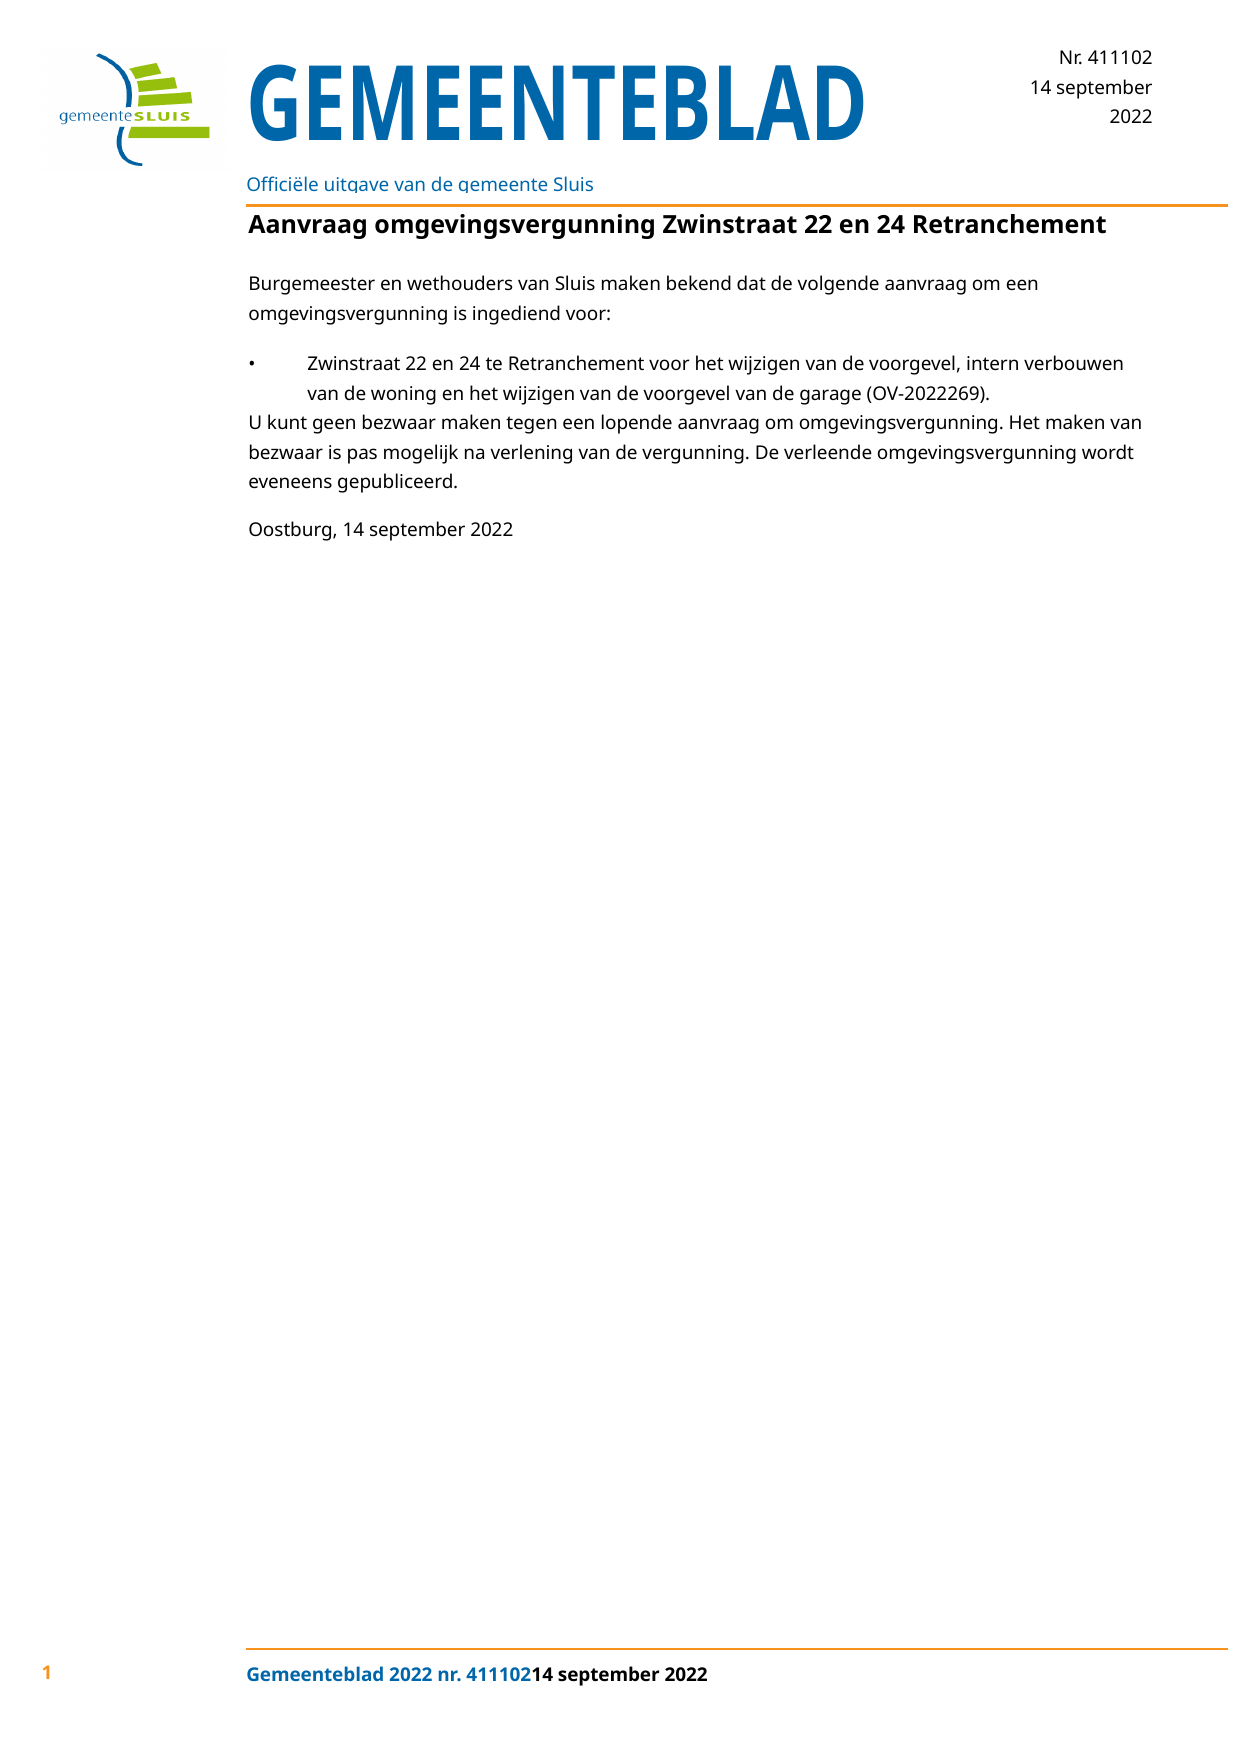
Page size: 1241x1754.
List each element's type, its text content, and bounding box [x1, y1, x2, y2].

text Oostburg, 14 september 2022 [248, 516, 1152, 542]
text Aanvraag omgevingsvergunning Zwinstraat 22 en 24 Retranchement [248, 207, 1152, 241]
picture [41, 47, 231, 172]
text Burgemeester en wethouders van Sluis maken bekend dat de volgende aanvraag om een omgevingsvergunning is ingediend voor: [248, 270, 1152, 326]
text U kunt geen bezwaar maken tegen een lopende aanvraag om omgevingsvergunning. Het maken van bezwaar is pas mogelijk na verlening van de vergunning. De verleende omgevingsvergunning wordt eveneens gepubliceerd. [248, 409, 1152, 494]
list Zwinstraat 22 en 24 te Retranchement voor het wijzigen van de voorgevel, intern verbouwen van de woning en het wijzigen van de voorgevel van de garage (OV-2022269). [248, 350, 1152, 406]
